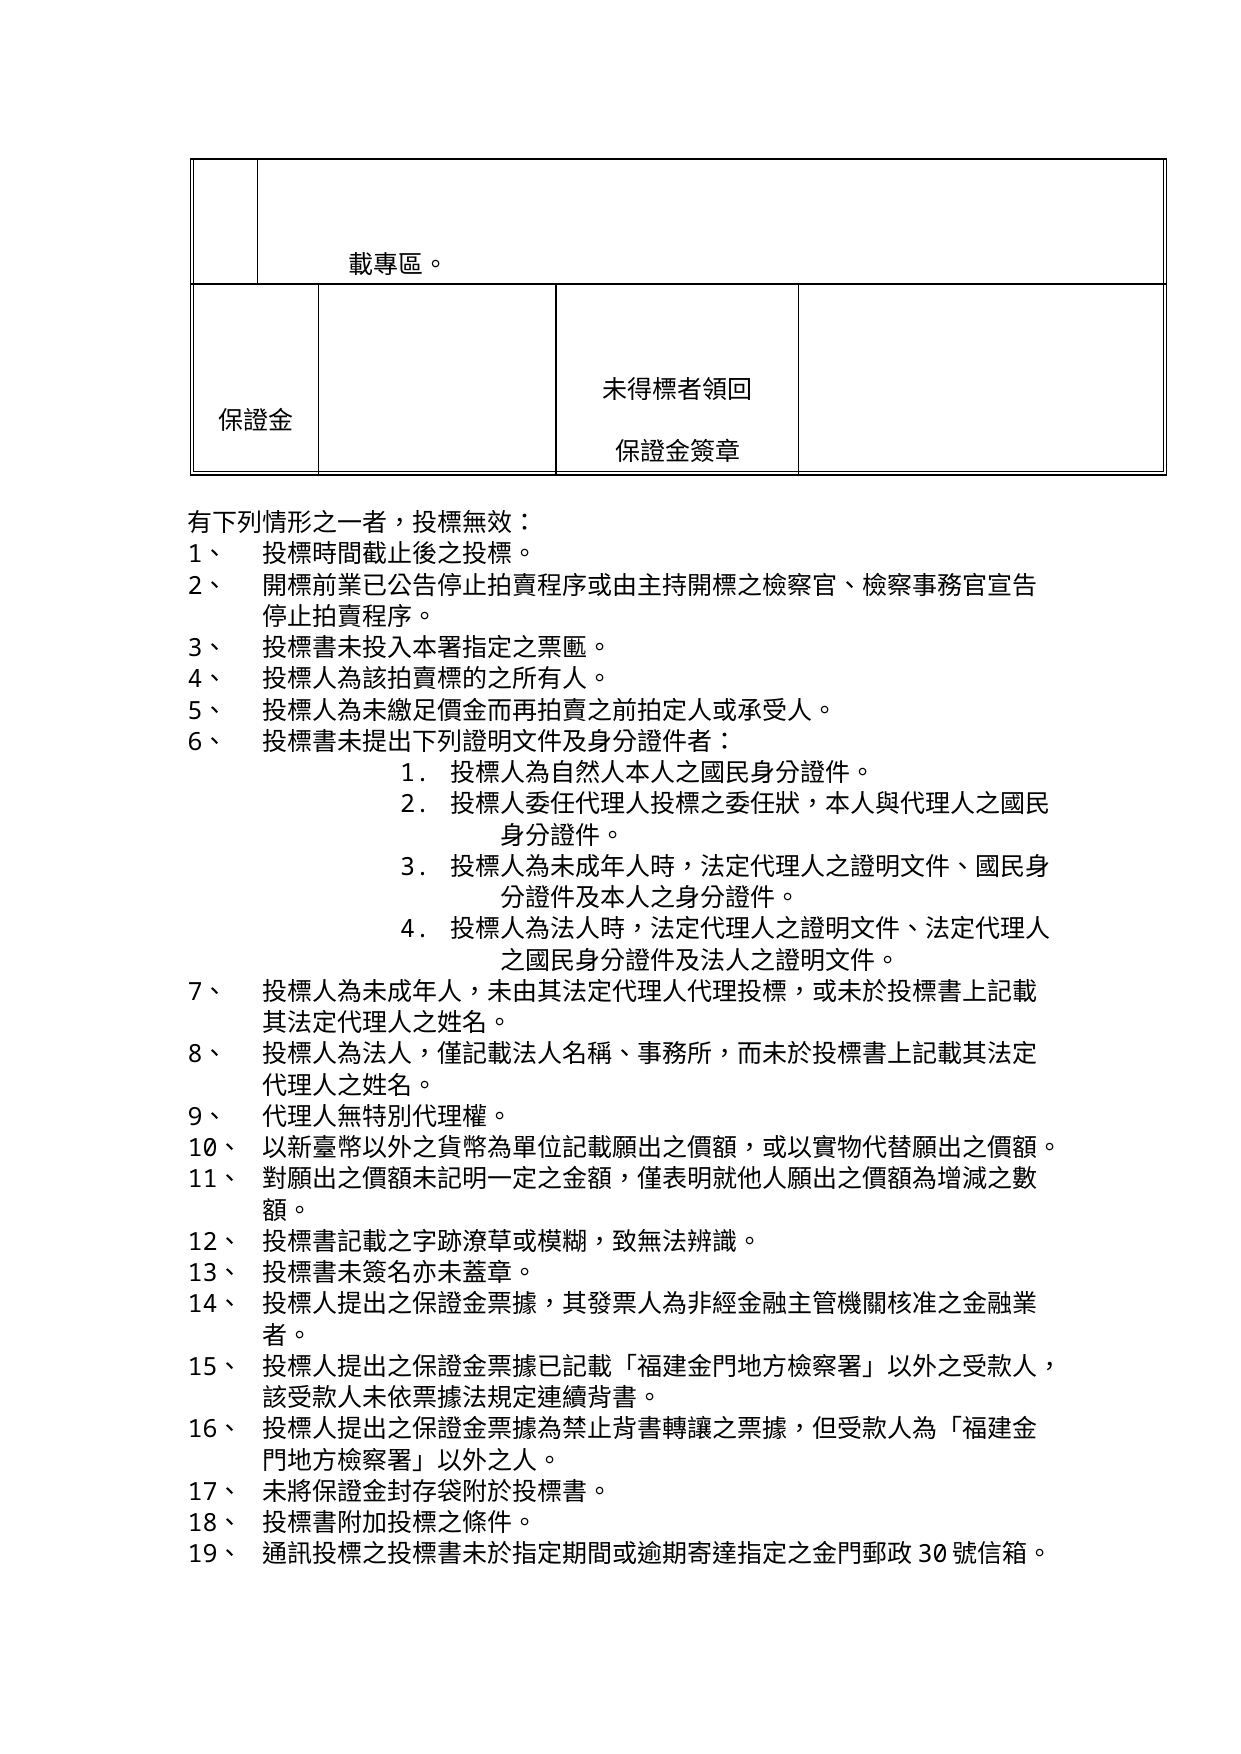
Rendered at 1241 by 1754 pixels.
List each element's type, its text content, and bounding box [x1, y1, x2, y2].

text 有下列情形之一者，投標無效： [187, 507, 1053, 538]
table_cell 載專區。 [258, 160, 1163, 283]
list 投標人為該拍賣標的之所有人。 [187, 663, 1053, 694]
list 通訊投標之投標書未於指定期間或逾期寄達指定之金門郵政30號信箱。 [187, 1538, 1053, 1569]
list 投標人為法人，僅記載法人名稱、事務所，而未於投標書上記載其法定代理人之姓名。 [187, 1038, 1053, 1100]
list 以新臺幣以外之貨幣為單位記載願出之價額，或以實物代替願出之價額。 [187, 1132, 1053, 1163]
list 投標書未投入本署指定之票匭。 [187, 632, 1053, 663]
table_cell [799, 285, 1163, 471]
list 代理人無特別代理權。 [187, 1100, 1053, 1132]
list 投標時間截止後之投標。 [187, 538, 1053, 569]
table_cell [319, 285, 555, 471]
table_cell [194, 160, 257, 283]
list 投標人為未繳足價金而再拍賣之前拍定人或承受人。 [187, 694, 1053, 725]
list 投標人為未成年人，未由其法定代理人代理投標，或未於投標書上記載其法定代理人之姓名。 [187, 975, 1053, 1038]
list 對願出之價額未記明一定之金額，僅表明就他人願出之價額為增減之數額。 [187, 1163, 1053, 1225]
list 投標人提出之保證金票據已記載「福建金門地方檢察署」以外之受款人，該受款人未依票據法規定連續背書。 [187, 1350, 1053, 1413]
table_cell 保證金 [194, 285, 318, 471]
table_cell 未得標者領回 保證金簽章 [557, 285, 798, 471]
list 投標書附加投標之條件。 [187, 1507, 1053, 1538]
list 投標人提出之保證金票據，其發票人為非經金融主管機關核准之金融業者。 [187, 1288, 1053, 1350]
list 投標人提出之保證金票據為禁止背書轉讓之票據，但受款人為「福建金門地方檢察署」以外之人。 [187, 1413, 1053, 1475]
list 投標人為自然人本人之國民身分證件。 [400, 757, 1053, 788]
list 投標書記載之字跡潦草或模糊，致無法辨識。 [187, 1225, 1053, 1257]
list 投標人為未成年人時，法定代理人之證明文件、國民身分證件及本人之身分證件。 [400, 850, 1053, 913]
list 投標書未簽名亦未蓋章。 [187, 1257, 1053, 1288]
list 未將保證金封存袋附於投標書。 [187, 1475, 1053, 1507]
list 投標人為法人時，法定代理人之證明文件、法定代理人之國民身分證件及法人之證明文件。 [400, 913, 1053, 975]
list 投標人委任代理人投標之委任狀，本人與代理人之國民身分證件。 [400, 788, 1053, 850]
list 開標前業已公告停止拍賣程序或由主持開標之檢察官、檢察事務官宣告停止拍賣程序。 [187, 569, 1053, 632]
list 投標書未提出下列證明文件及身分證件者： [187, 725, 1053, 757]
